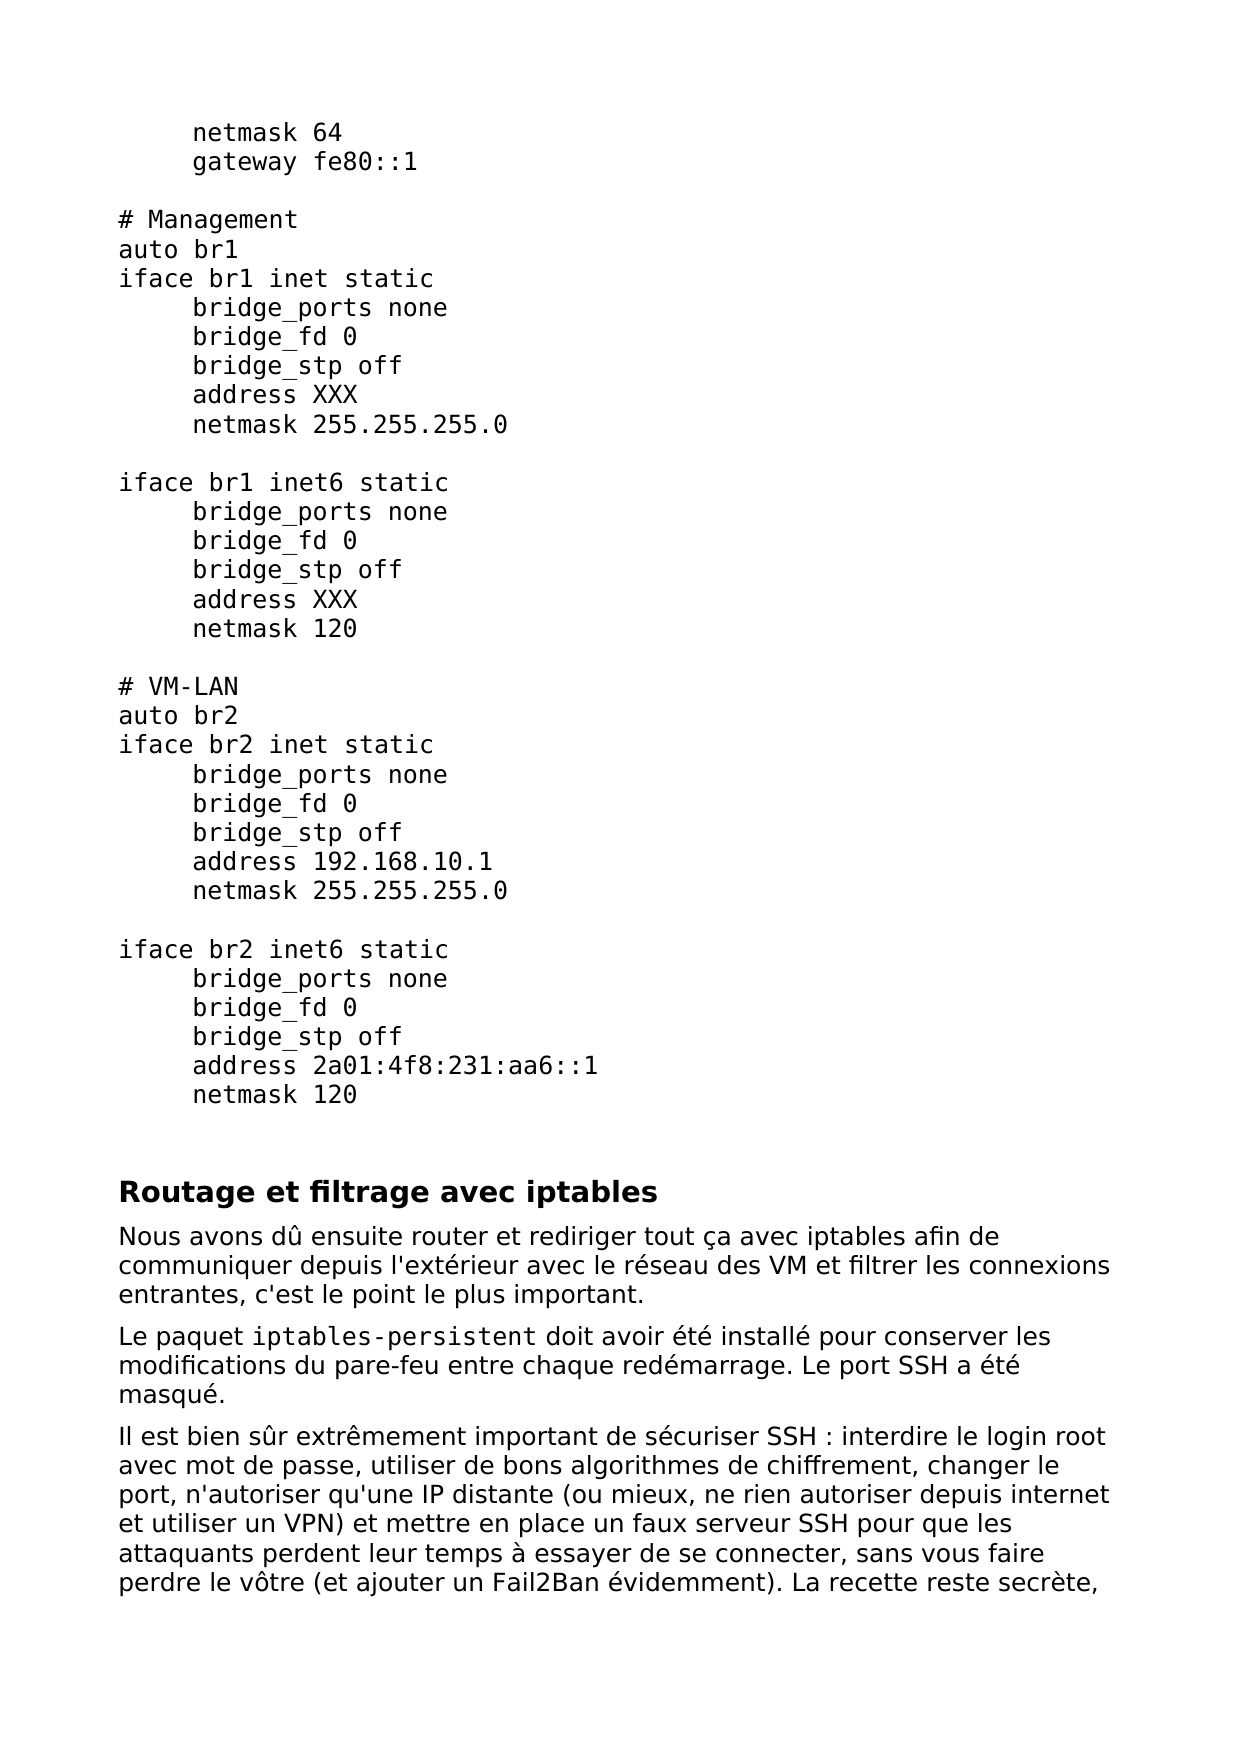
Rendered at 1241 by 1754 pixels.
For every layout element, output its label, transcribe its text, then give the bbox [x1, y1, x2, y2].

subtitle Routage et filtrage avec iptables [118, 1176, 1122, 1210]
text Il est bien sûr extrêmement important de sécuriser SSH : interdire le login root avec mot de passe, utiliser de bons algorithmes de chiffrement, changer le port, n'autoriser qu'une IP distante (ou mieux, ne rien autoriser depuis internet et utiliser un VPN) et mettre en place un faux serveur SSH pour que les attaquants perdent leur temps à essayer de se connecter, sans vous faire perdre le vôtre (et ajouter un Fail2Ban évidemment). La recette reste secrète, [118, 1422, 1122, 1597]
text Nous avons dû ensuite router et rediriger tout ça avec iptables afin de communiquer depuis l'extérieur avec le réseau des VM et filtrer les connexions entrantes, c'est le point le plus important. [118, 1222, 1122, 1310]
text netmask 64 gateway fe80::1 # Management auto br1 iface br1 inet static bridge_ports none bridge_fd 0 bridge_stp off address XXX netmask 255.255.255.0 iface br1 inet6 static bridge_ports none bridge_fd 0 bridge_stp off address XXX netmask 120 # VM-LAN auto br2 iface br2 inet static bridge_ports none bridge_fd 0 bridge_stp off address 192.168.10.1 netmask 255.255.255.0 iface br2 inet6 static bridge_ports none bridge_fd 0 bridge_stp off address 2a01:4f8:231:aa6::1 netmask 120 [118, 118, 1122, 1139]
text Le paquet iptables-persistent doit avoir été installé pour conserver les modifications du pare-feu entre chaque redémarrage. Le port SSH a été masqué. [118, 1322, 1122, 1410]
